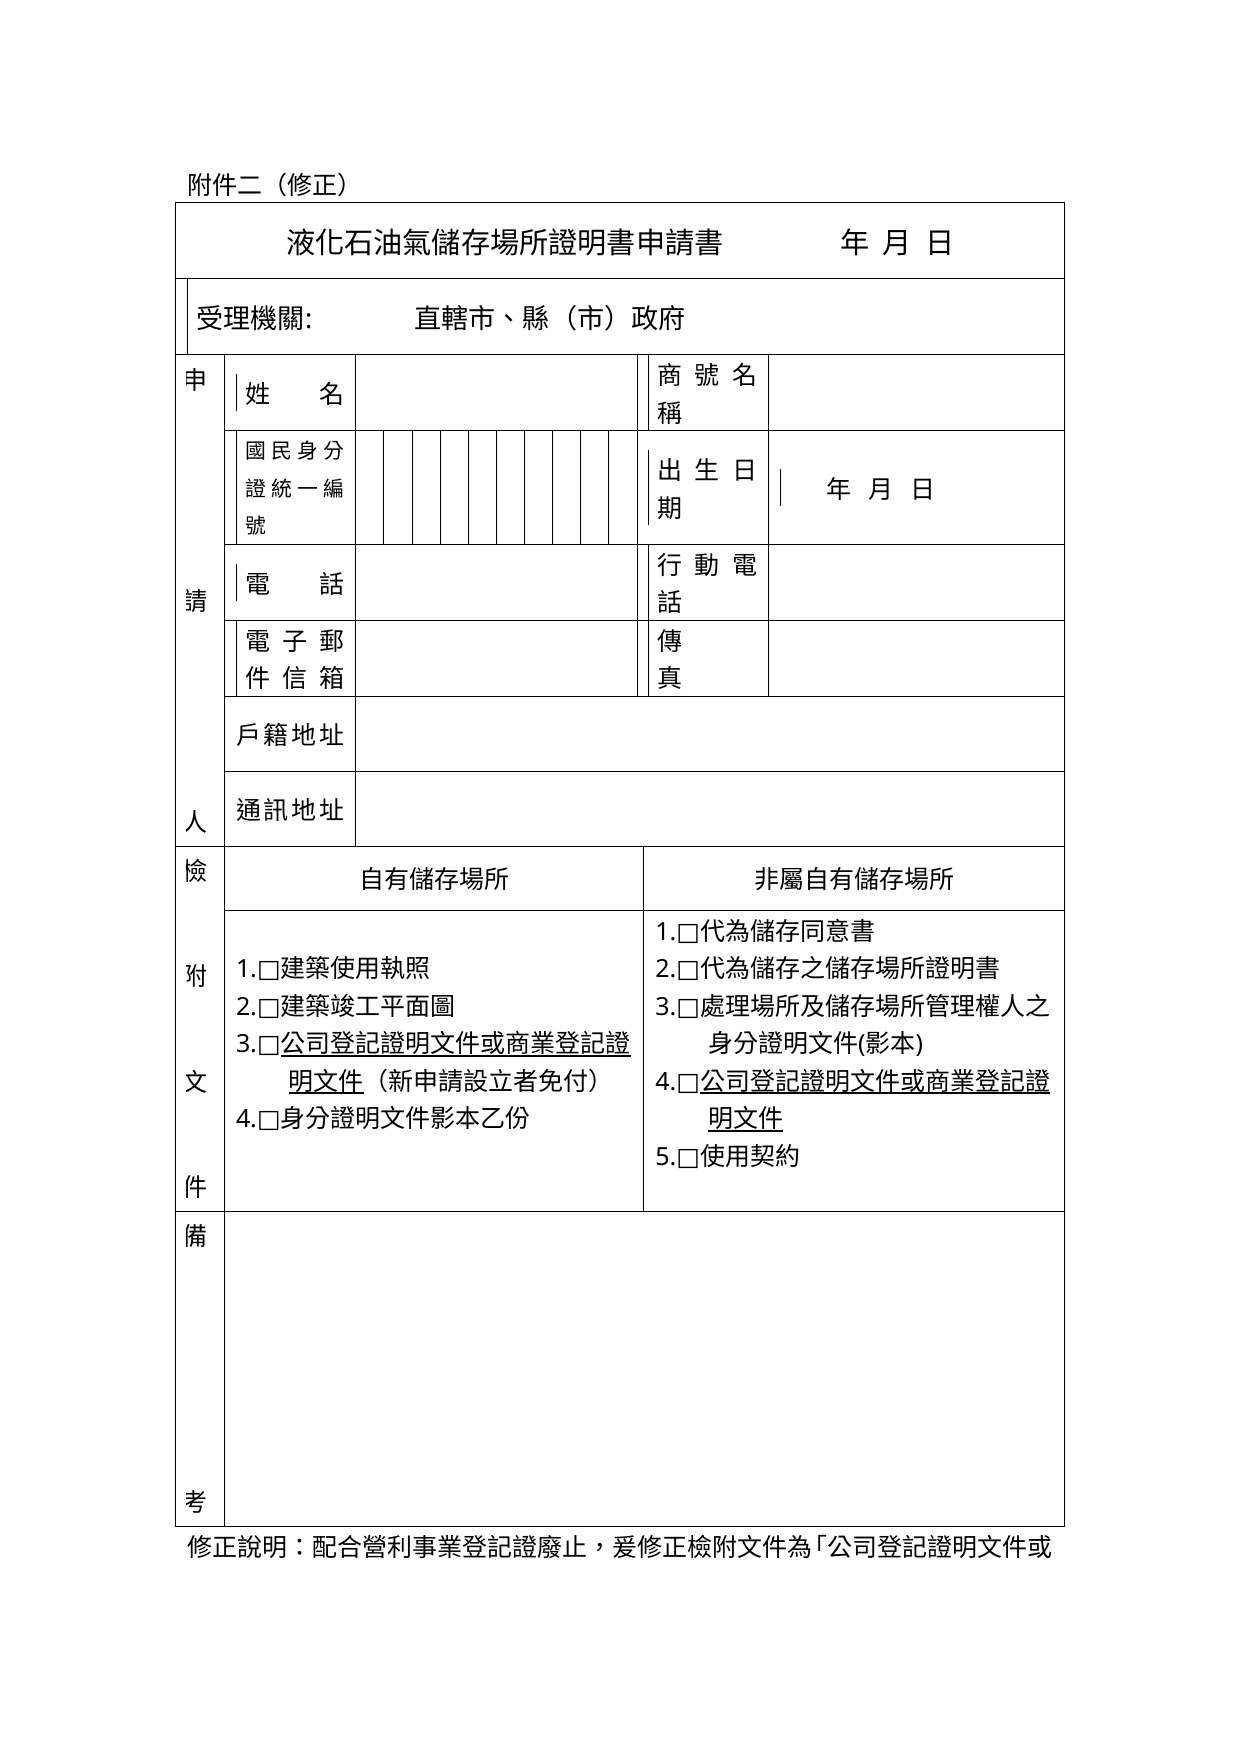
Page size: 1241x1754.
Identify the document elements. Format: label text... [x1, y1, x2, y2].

table_cell [553, 431, 580, 544]
table_cell 戶籍地址 [225, 697, 355, 771]
table_cell 通訊地址 [225, 772, 355, 846]
table_cell 受理機關: 直轄市、縣（市）政府 [188, 279, 1064, 354]
table_cell [581, 431, 608, 544]
table_cell 國民身分證統一編號 [237, 431, 355, 544]
table_cell [384, 431, 412, 544]
text 附件二（修正） [187, 164, 1053, 202]
table_cell [356, 545, 637, 620]
table_cell [356, 621, 637, 696]
table_cell [225, 621, 236, 696]
table_cell 1.□建築使用執照 2.□建築竣工平面圖 3.□公司登記證明文件或商業登記證明文件（新申請設立者免付） 4.□身分證明文件影本乙份 [225, 911, 643, 1211]
table_cell 電子郵件信箱 [237, 621, 355, 696]
table_cell 行動電話 [649, 545, 768, 620]
table_cell 申請人 [176, 355, 224, 846]
table_cell [469, 431, 496, 544]
table_cell 姓名 [225, 355, 355, 430]
text 修正說明：配合營利事業登記證廢止，爰修正檢附文件為「公司登記證明文件或 [187, 1527, 1053, 1565]
table_cell 檢附文件 [176, 847, 224, 1211]
table_cell [609, 431, 637, 544]
table_cell 非屬自有儲存場所 [644, 847, 1064, 909]
table_cell 電話 [225, 545, 355, 620]
table_cell 年 月 日 [769, 431, 1064, 544]
table_cell [413, 431, 440, 544]
table_cell [356, 772, 1064, 846]
table_cell [769, 545, 1064, 620]
table_cell [356, 431, 383, 544]
table_cell [638, 545, 648, 620]
table_cell [769, 621, 1064, 696]
table_cell 商號名稱 [649, 355, 768, 430]
table_cell [638, 621, 648, 696]
table_cell [225, 1212, 1064, 1526]
table_cell 自有儲存場所 [225, 847, 643, 909]
table_cell [441, 431, 468, 544]
table_cell 出生日期 [638, 431, 768, 544]
table_cell 傳 真 [649, 621, 768, 696]
table_cell 1.□代為儲存同意書 2.□代為儲存之儲存場所證明書 3.□處理場所及儲存場所管理權人之身分證明文件(影本) 4.□公司登記證明文件或商業登記證明文件 5.□使用契約 [644, 911, 1064, 1211]
table_cell [176, 279, 187, 354]
table_header 液化石油氣儲存場所證明書申請書 年 月 日 [176, 203, 1064, 278]
table_cell 備考 [176, 1212, 224, 1526]
table_cell [769, 355, 1064, 430]
table_cell [356, 355, 637, 430]
table_cell [225, 431, 236, 544]
table_cell [497, 431, 524, 544]
table_cell [356, 697, 1064, 771]
table_cell [525, 431, 552, 544]
table_cell [638, 355, 648, 430]
